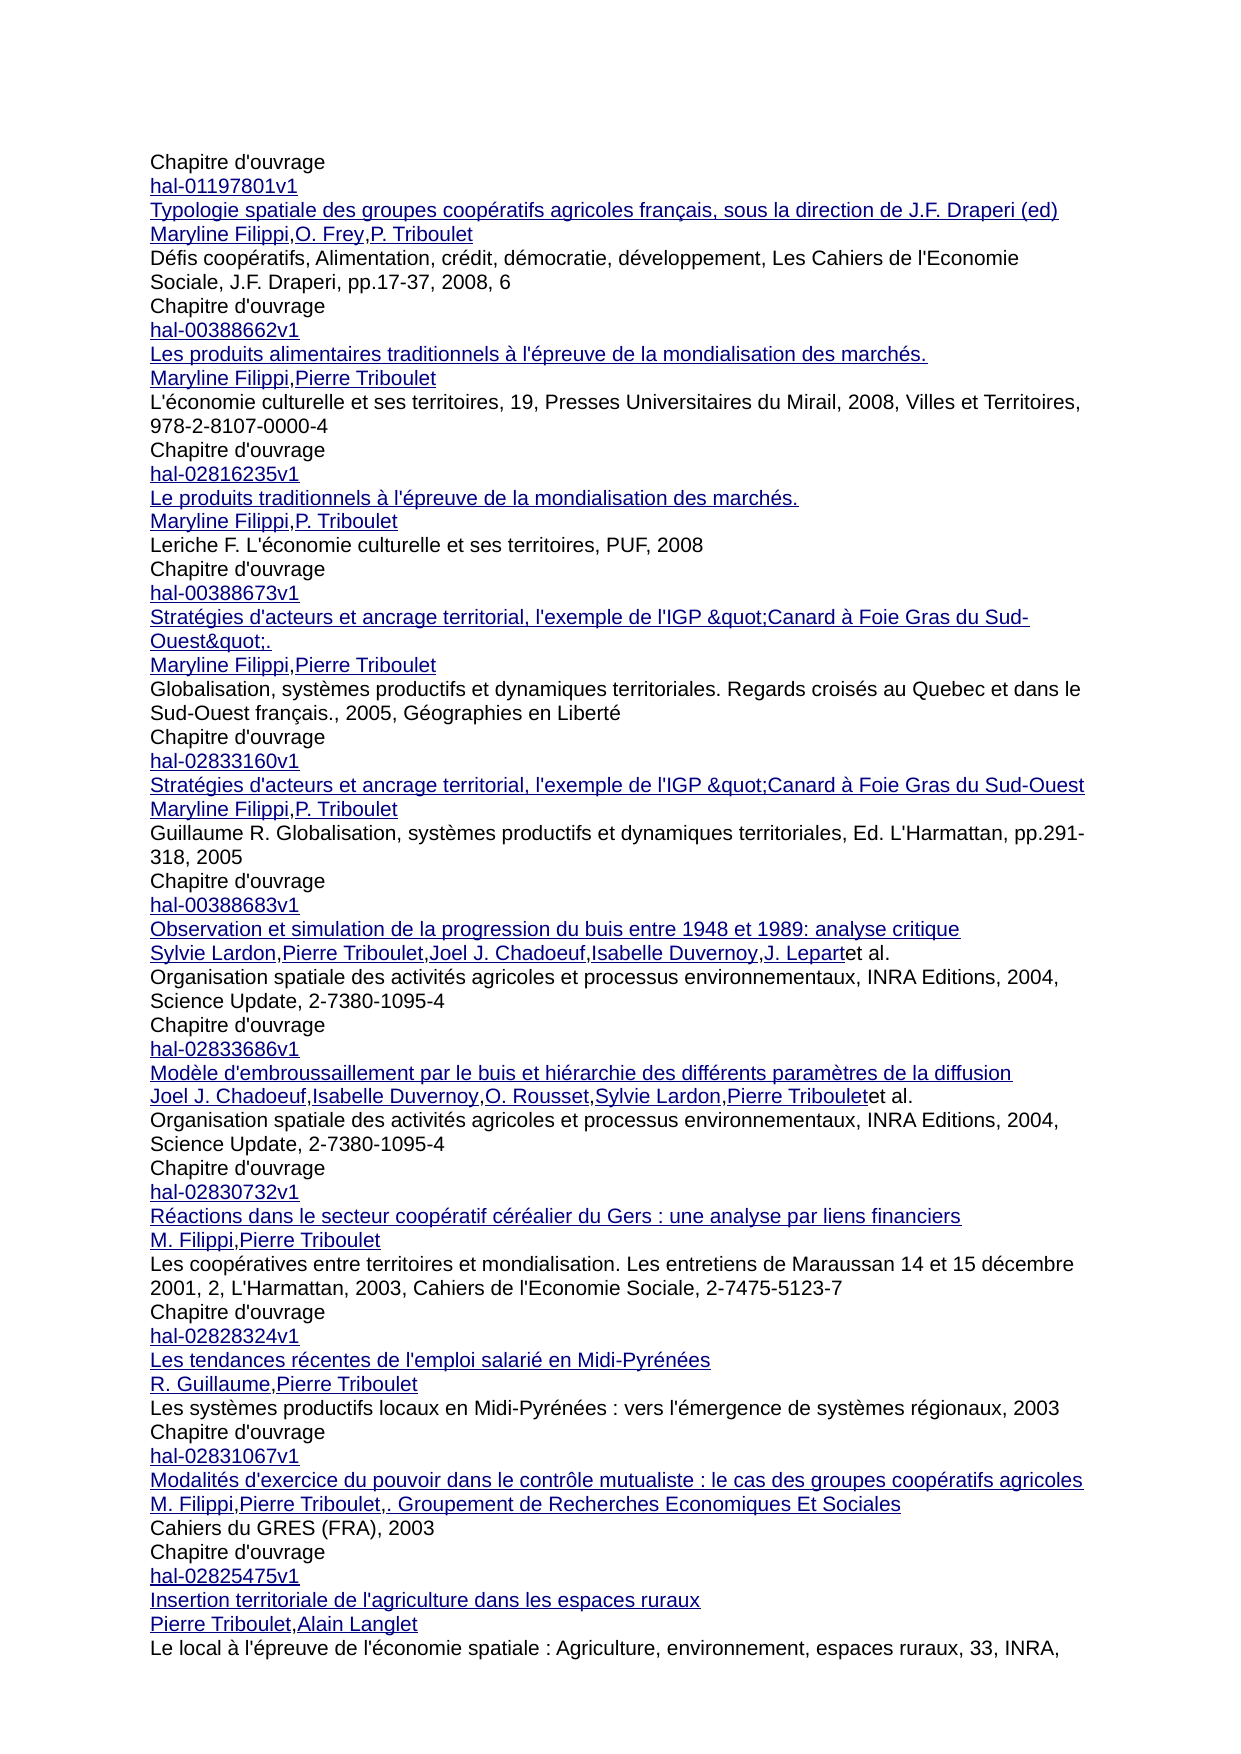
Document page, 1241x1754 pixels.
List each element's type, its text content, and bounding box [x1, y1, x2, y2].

table_cell Typologie spatiale des groupes coopératifs agricoles français, sous la direction de J.F. Draperi (ed) Maryline Filippi,O. Frey,P. Triboulet Défis coopératifs, Alimentation, crédit, démocratie, développement, Les Cahiers de l'Economie Sociale, J.F. Draperi, pp.17-37, 2008, 6 Chapitre d'ouvrage hal-00388662v1 [150, 198, 1090, 342]
table_cell Les produits alimentaires traditionnels à l'épreuve de la mondialisation des marchés. Maryline Filippi,Pierre Triboulet L'économie culturelle et ses territoires, 19, Presses Universitaires du Mirail, 2008, Villes et Territoires, 978-2-8107-0000-4 Chapitre d'ouvrage hal-02816235v1 [150, 342, 1090, 485]
table_cell Le produits traditionnels à l'épreuve de la mondialisation des marchés. Maryline Filippi,P. Triboulet Leriche F. L'économie culturelle et ses territoires, PUF, 2008 Chapitre d'ouvrage hal-00388673v1 [150, 485, 1090, 605]
table_cell Modèle d'embroussaillement par le buis et hiérarchie des différents paramètres de la diffusion Joel J. Chadoeuf,Isabelle Duvernoy,O. Rousset,Sylvie Lardon,Pierre Tribouletet al. Organisation spatiale des activités agricoles et processus environnementaux, INRA Editions, 2004, Science Update, 2-7380-1095-4 Chapitre d'ouvrage hal-02830732v1 [150, 1060, 1090, 1204]
table_cell Stratégies d'acteurs et ancrage territorial, l'exemple de l'IGP &quot;Canard à Foie Gras du Sud-Ouest&quot;. Maryline Filippi,Pierre Triboulet Globalisation, systèmes productifs et dynamiques territoriales. Regards croisés au Quebec et dans le Sud-Ouest français., 2005, Géographies en Liberté Chapitre d'ouvrage hal-02833160v1 [150, 605, 1090, 773]
table_cell Les tendances récentes de l'emploi salarié en Midi-Pyrénées R. Guillaume,Pierre Triboulet Les systèmes productifs locaux en Midi-Pyrénées : vers l'émergence de systèmes régionaux, 2003 Chapitre d'ouvrage hal-02831067v1 [150, 1348, 1090, 1468]
table_cell Réactions dans le secteur coopératif céréalier du Gers : une analyse par liens financiers M. Filippi,Pierre Triboulet Les coopératives entre territoires et mondialisation. Les entretiens de Maraussan 14 et 15 décembre 2001, 2, L'Harmattan, 2003, Cahiers de l'Economie Sociale, 2-7475-5123-7 Chapitre d'ouvrage hal-02828324v1 [150, 1204, 1090, 1348]
table_cell Modalités d'exercice du pouvoir dans le contrôle mutualiste : le cas des groupes coopératifs agricoles M. Filippi,Pierre Triboulet,. Groupement de Recherches Economiques Et Sociales Cahiers du GRES (FRA), 2003 Chapitre d'ouvrage hal-02825475v1 [150, 1468, 1090, 1587]
table_cell Chapitre d'ouvrage hal-01197801v1 [150, 150, 1090, 198]
table_cell Insertion territoriale de l'agriculture dans les espaces ruraux Pierre Triboulet,Alain Langlet Le local à l'épreuve de l'économie spatiale : Agriculture, environnement, espaces ruraux, 33, INRA, [150, 1588, 1090, 1659]
table_cell Stratégies d'acteurs et ancrage territorial, l'exemple de l'IGP &quot;Canard à Foie Gras du Sud-Ouest Maryline Filippi,P. Triboulet Guillaume R. Globalisation, systèmes productifs et dynamiques territoriales, Ed. L'Harmattan, pp.291-318, 2005 Chapitre d'ouvrage hal-00388683v1 [150, 773, 1090, 917]
table_cell Observation et simulation de la progression du buis entre 1948 et 1989: analyse critique Sylvie Lardon,Pierre Triboulet,Joel J. Chadoeuf,Isabelle Duvernoy,J. Lepartet al. Organisation spatiale des activités agricoles et processus environnementaux, INRA Editions, 2004, Science Update, 2-7380-1095-4 Chapitre d'ouvrage hal-02833686v1 [150, 917, 1090, 1060]
